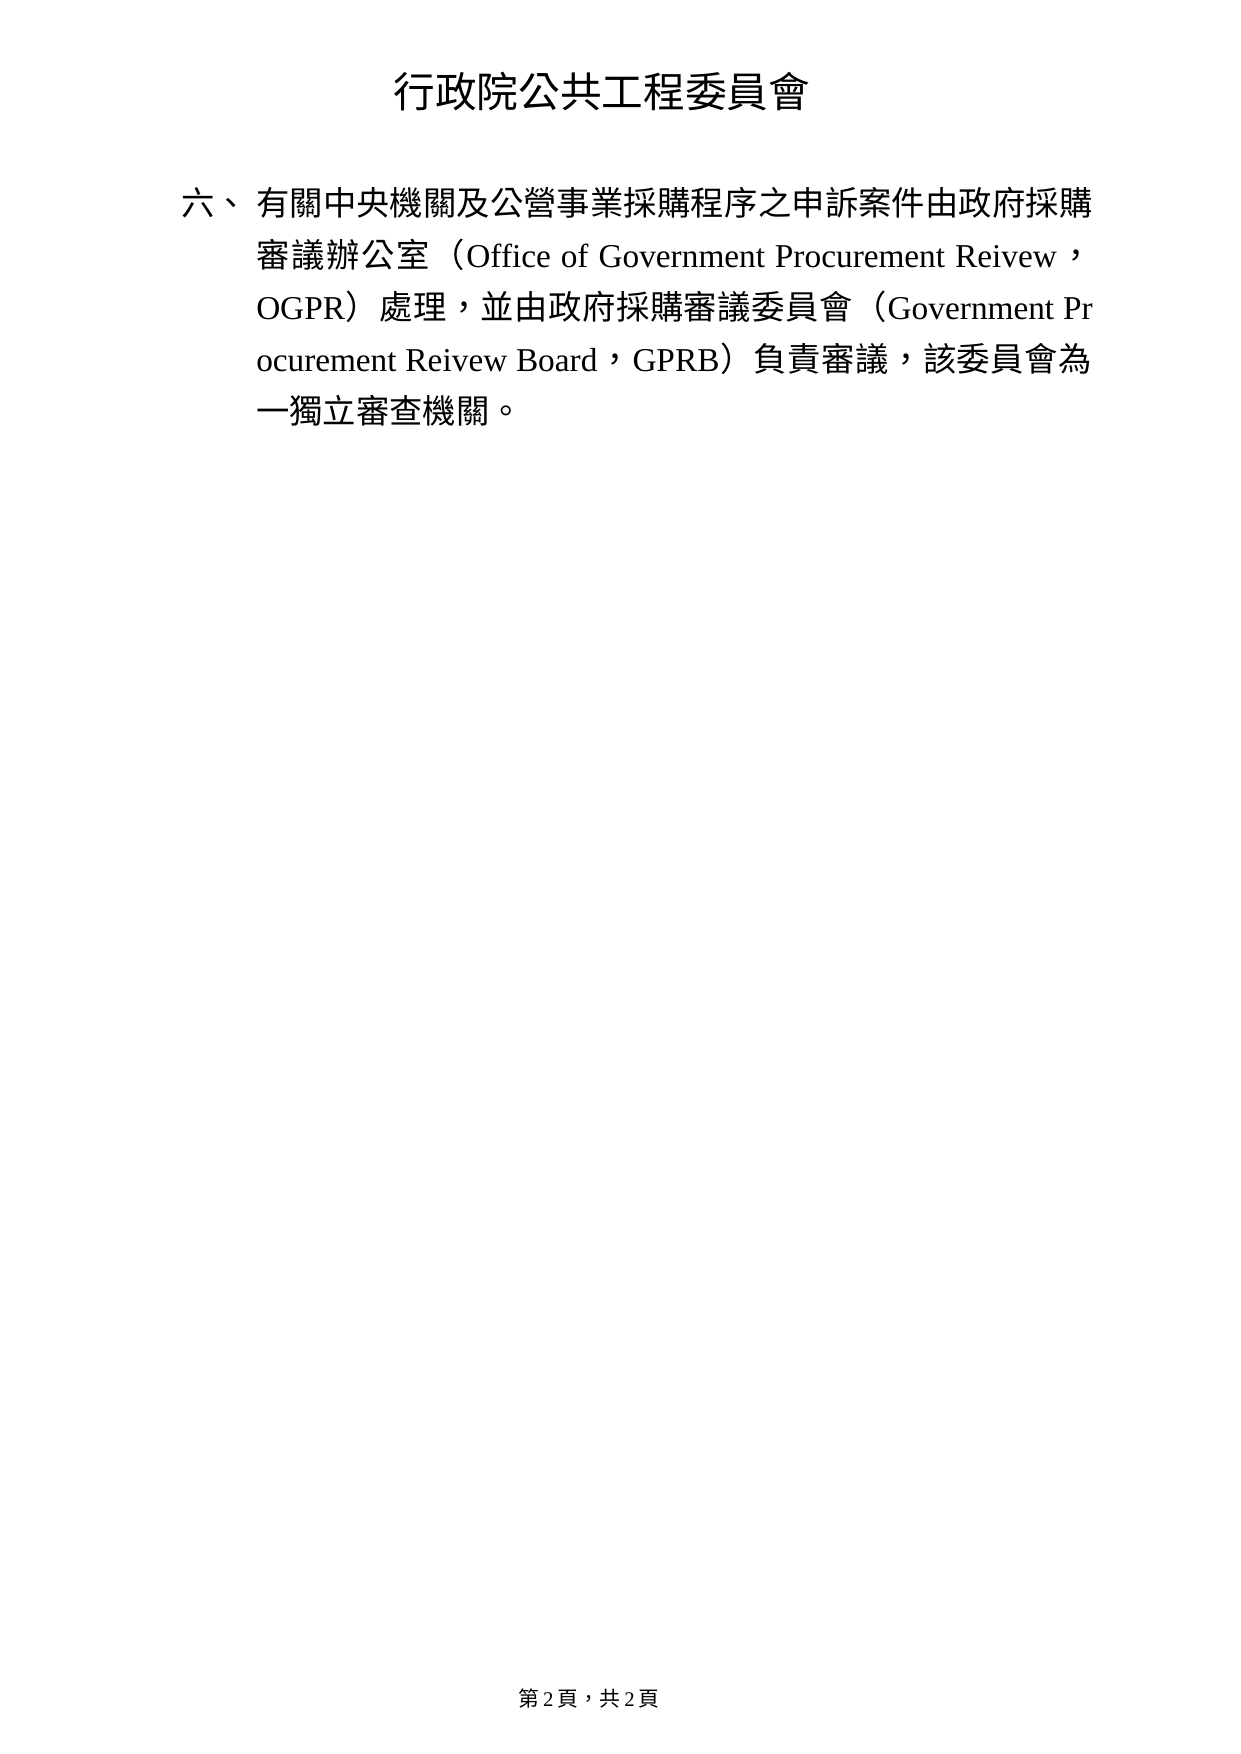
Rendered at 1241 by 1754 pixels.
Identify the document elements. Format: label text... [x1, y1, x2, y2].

list 有關中央機關及公營事業採購程序之申訴案件由政府採購審議辦公室（Office of Government Procurement Reivew， OGPR）處理，並由政府採購審議委員會（Government Procurement Reivew Board，GPRB）負責審議，該委員會為一獨立審查機關。 [181, 174, 1092, 434]
